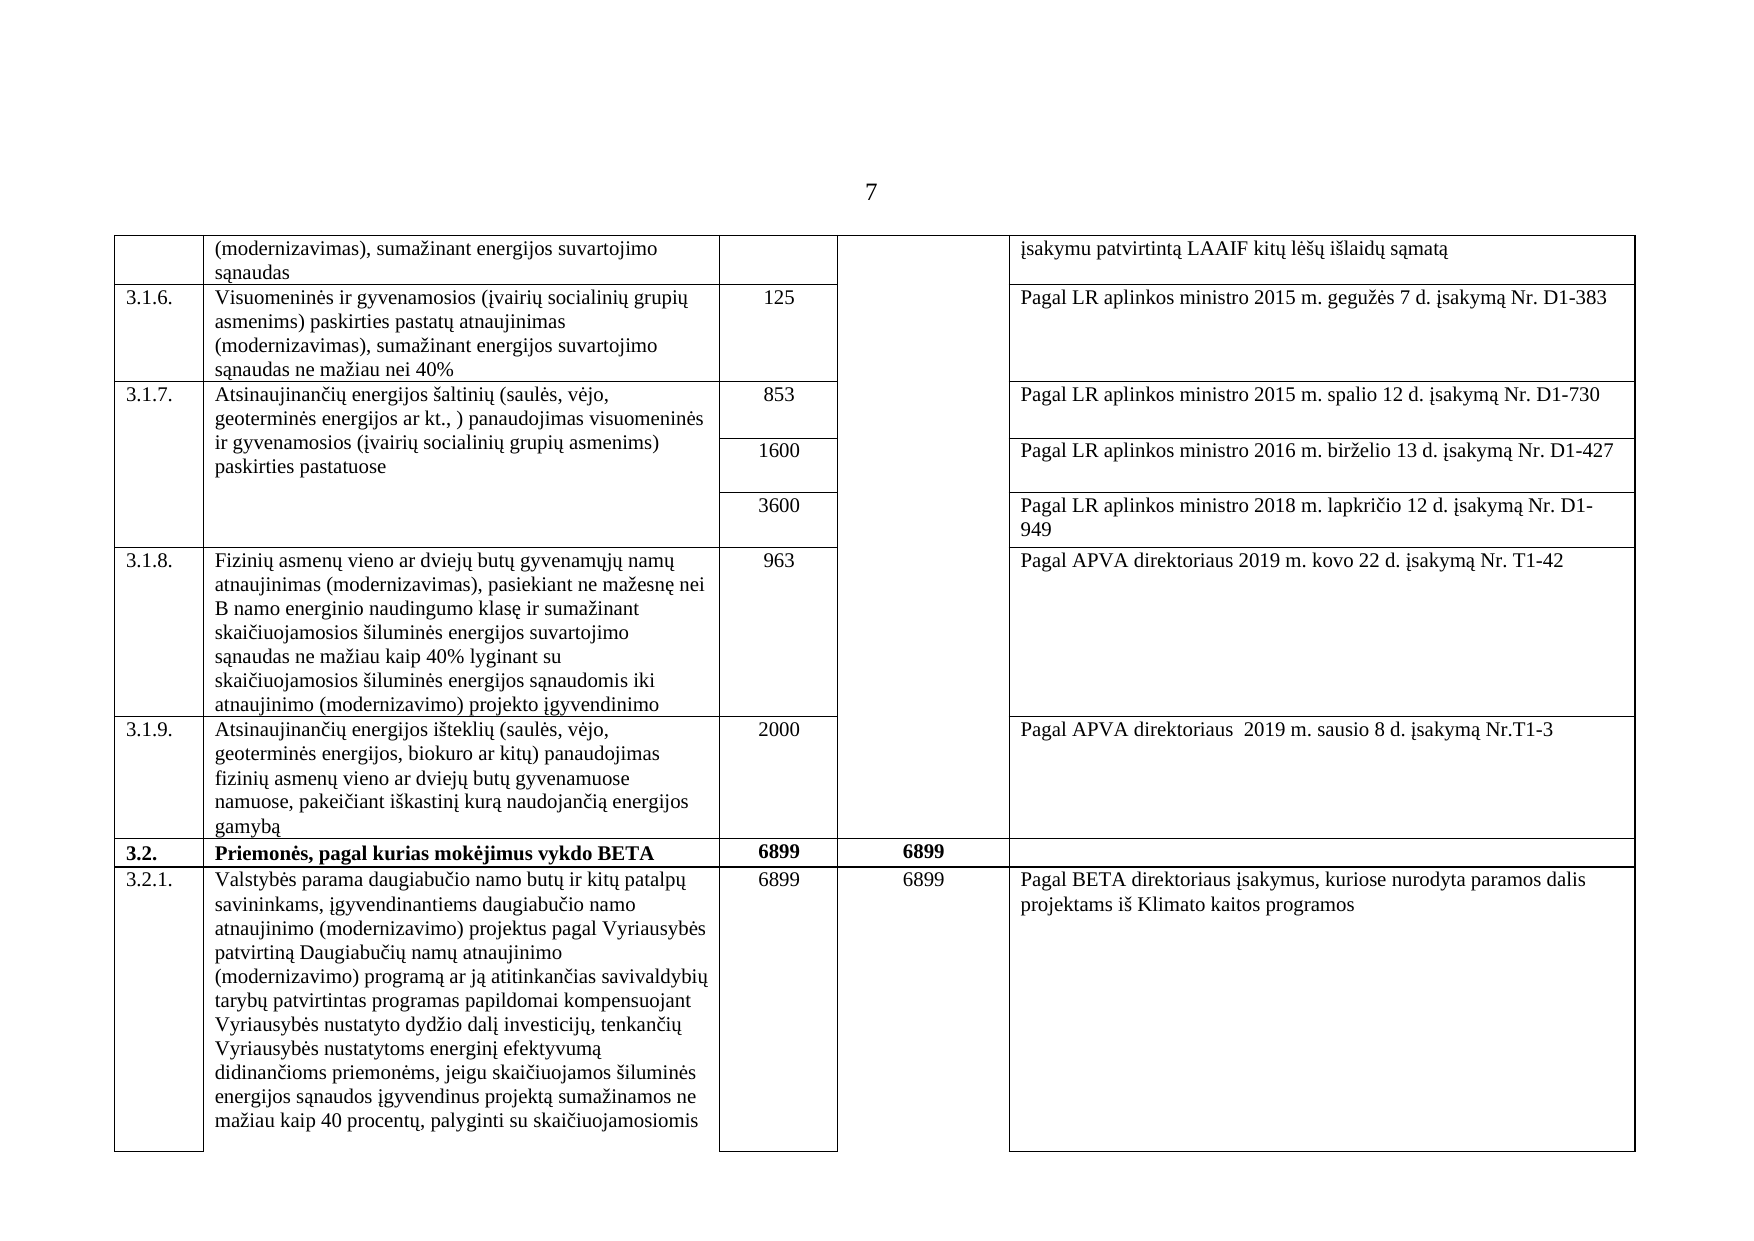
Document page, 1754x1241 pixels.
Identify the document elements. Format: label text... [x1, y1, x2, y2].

table_cell 963 [720, 548, 837, 716]
table_cell [720, 236, 837, 284]
table_cell Pagal LR aplinkos ministro 2015 m. spalio 12 d. įsakymą Nr. D1-730 [1010, 382, 1634, 437]
table_cell Pagal LR aplinkos ministro 2015 m. gegužės 7 d. įsakymą Nr. D1-383 [1010, 285, 1634, 381]
table_cell 2000 [720, 717, 837, 838]
table_cell įsakymu patvirtintą LAAIF kitų lėšų išlaidų sąmatą [1010, 236, 1634, 284]
table_cell Pagal LR aplinkos ministro 2018 m. lapkričio 12 d. įsakymą Nr. D1-949 [1010, 493, 1634, 547]
table_cell Visuomeninės ir gyvenamosios (įvairių socialinių grupių asmenims) paskirties pastatų atnaujinimas (modernizavimas), sumažinant energijos suvartojimo sąnaudas ne mažiau nei 40% [204, 285, 719, 381]
table_cell 3.1.9. [115, 717, 203, 838]
table_cell Valstybės parama daugiabučio namo butų ir kitų patalpų savininkams, įgyvendinantiems daugiabučio namo atnaujinimo (modernizavimo) projektus pagal Vyriausybės patvirtiną Daugiabučių namų atnaujinimo (modernizavimo) programą ar ją atitinkančias savivaldybių tarybų patvirtintas programas papildomai kompensuojant Vyriausybės nustatyto dydžio dalį investicijų, tenkančių Vyriausybės nustatytoms energinį efektyvumą didinančioms priemonėms, jeigu skaičiuojamos šiluminės energijos sąnaudos įgyvendinus projektą sumažinamos ne mažiau kaip 40 procentų, palyginti su skaičiuojamosiomis [204, 868, 719, 1151]
table_cell 1600 [720, 439, 837, 492]
table_cell 125 [720, 285, 837, 381]
table_cell Pagal APVA direktoriaus 2019 m. sausio 8 d. įsakymą Nr.T1-3 [1010, 717, 1634, 838]
table_cell 3.1.6. [115, 285, 203, 381]
table_cell Atsinaujinančių energijos šaltinių (saulės, vėjo, geoterminės energijos ar kt., ) panaudojimas visuomeninės ir gyvenamosios (įvairių socialinių grupių asmenims) paskirties pastatuose [204, 382, 719, 547]
table_cell [115, 236, 203, 284]
table_cell 853 [720, 382, 837, 437]
table_cell (modernizavimas), sumažinant energijos suvartojimo sąnaudas [204, 236, 719, 284]
table_cell Pagal BETA direktoriaus įsakymus, kuriose nurodyta paramos dalis projektams iš Klimato kaitos programos [1010, 868, 1634, 1151]
table_cell Pagal LR aplinkos ministro 2016 m. birželio 13 d. įsakymą Nr. D1-427 [1010, 439, 1634, 492]
table_cell [838, 236, 1009, 838]
table_cell Pagal APVA direktoriaus 2019 m. kovo 22 d. įsakymą Nr. T1-42 [1010, 548, 1634, 716]
table_cell 3.2. [115, 839, 203, 866]
table_cell 3600 [720, 493, 837, 547]
table_cell 6899 [838, 868, 1009, 1151]
table_cell Atsinaujinančių energijos išteklių (saulės, vėjo, geoterminės energijos, biokuro ar kitų) panaudojimas fizinių asmenų vieno ar dviejų butų gyvenamuose namuose, pakeičiant iškastinį kurą naudojančią energijos gamybą [204, 717, 719, 838]
table_cell [1010, 839, 1634, 866]
table_cell 6899 [720, 839, 837, 866]
table_cell 3.1.7. [115, 382, 203, 547]
table_cell Fizinių asmenų vieno ar dviejų butų gyvenamųjų namų atnaujinimas (modernizavimas), pasiekiant ne mažesnę nei B namo energinio naudingumo klasę ir sumažinant skaičiuojamosios šiluminės energijos suvartojimo sąnaudas ne mažiau kaip 40% lyginant su skaičiuojamosios šiluminės energijos sąnaudomis iki atnaujinimo (modernizavimo) projekto įgyvendinimo [204, 548, 719, 716]
table_cell 6899 [838, 839, 1009, 866]
table_cell 6899 [720, 868, 837, 1151]
table_cell 3.1.8. [115, 548, 203, 716]
table_cell 3.2.1. [115, 868, 203, 1151]
table_cell Priemonės, pagal kurias mokėjimus vykdo BETA [204, 839, 719, 866]
